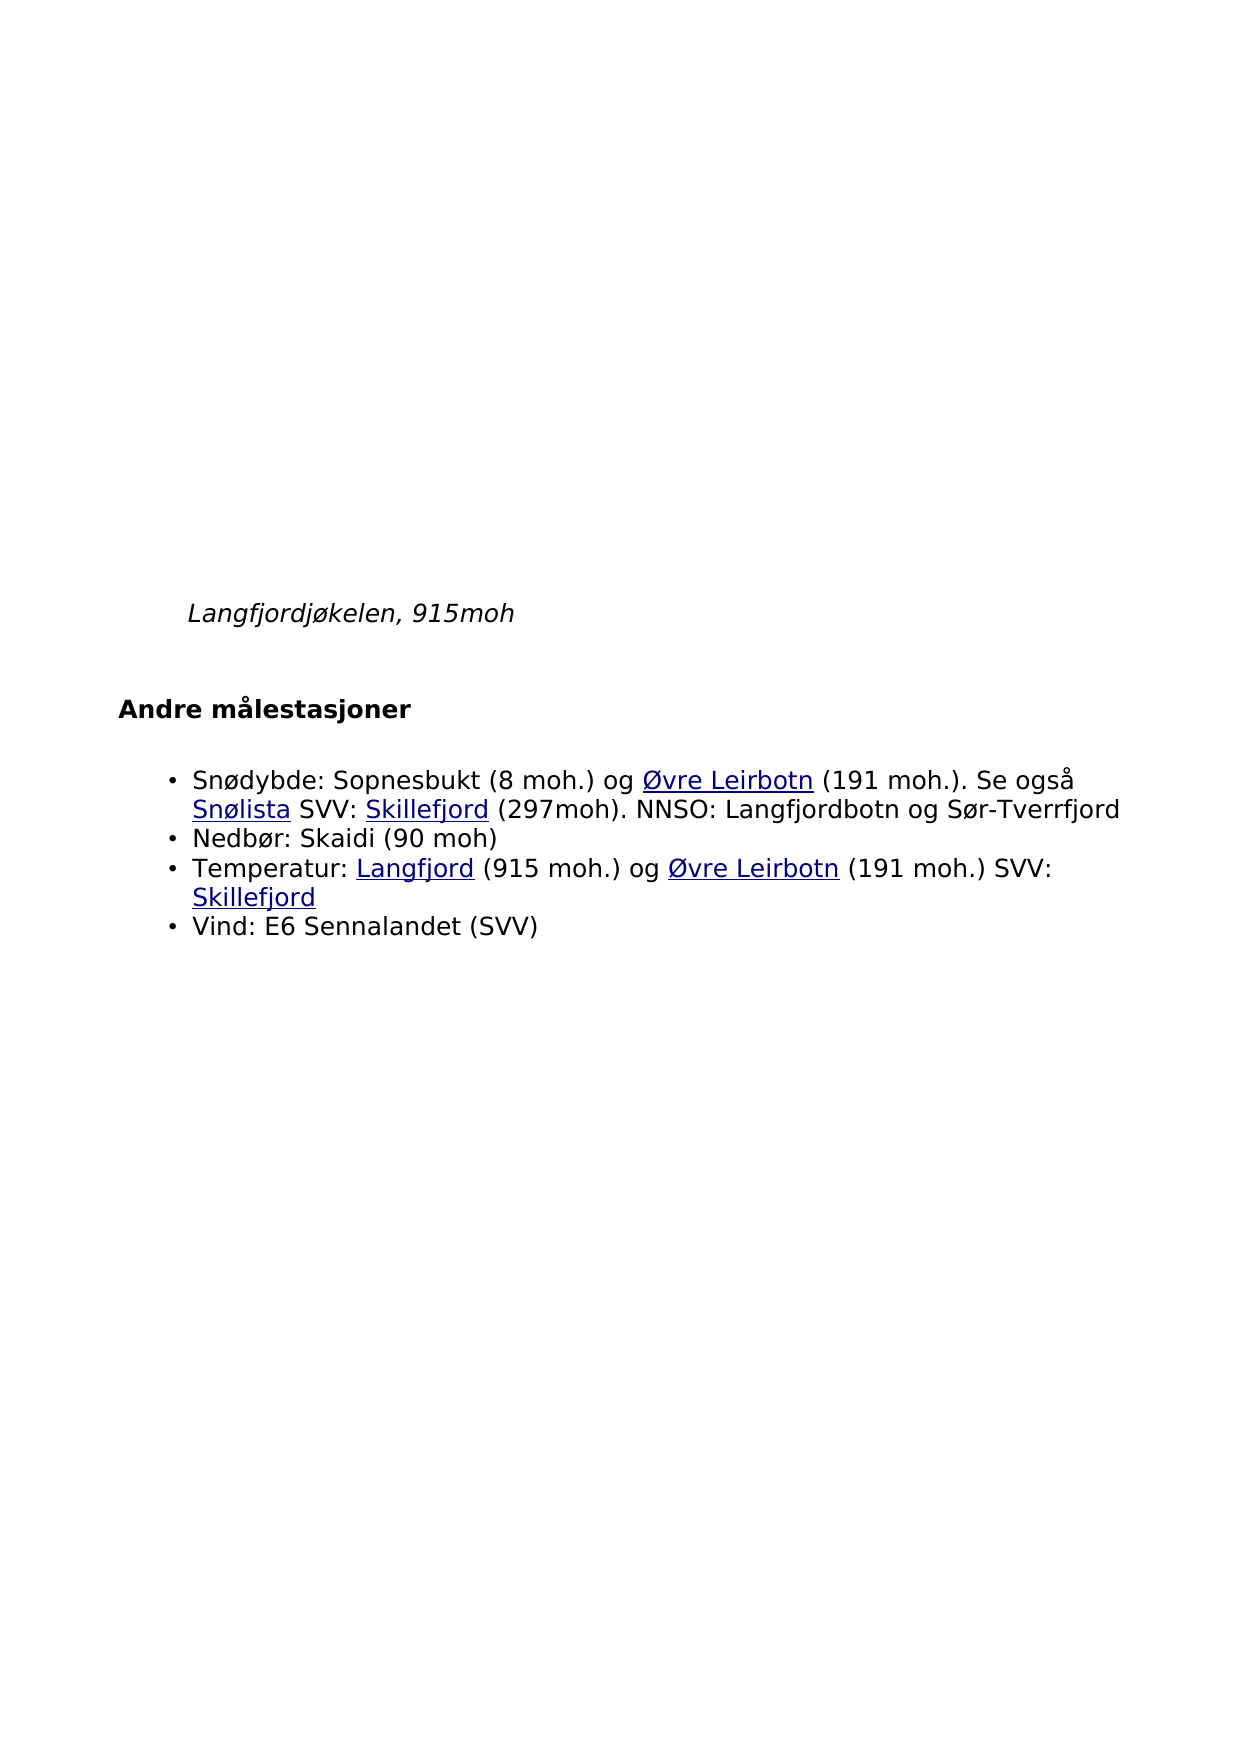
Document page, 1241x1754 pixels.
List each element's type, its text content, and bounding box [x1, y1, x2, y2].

subtitle Andre målestasjoner [118, 695, 1122, 724]
text Langfjordjøkelen, 915moh [118, 131, 587, 628]
list Snødybde: Sopnesbukt (8 moh.) og Øvre Leirbotn (191 moh.). Se også Snølista SVV: Skillefjord (297moh). NNSO: Langfjordbotn og Sør-Tverrfjord [177, 766, 1122, 825]
list Nedbør: Skaidi (90 moh) [177, 825, 1122, 854]
list Temperatur: Langfjord (915 moh.) og Øvre Leirbotn (191 moh.) SVV: Skillefjord [177, 854, 1122, 912]
list Vind: E6 Sennalandet (SVV) [177, 912, 1122, 941]
